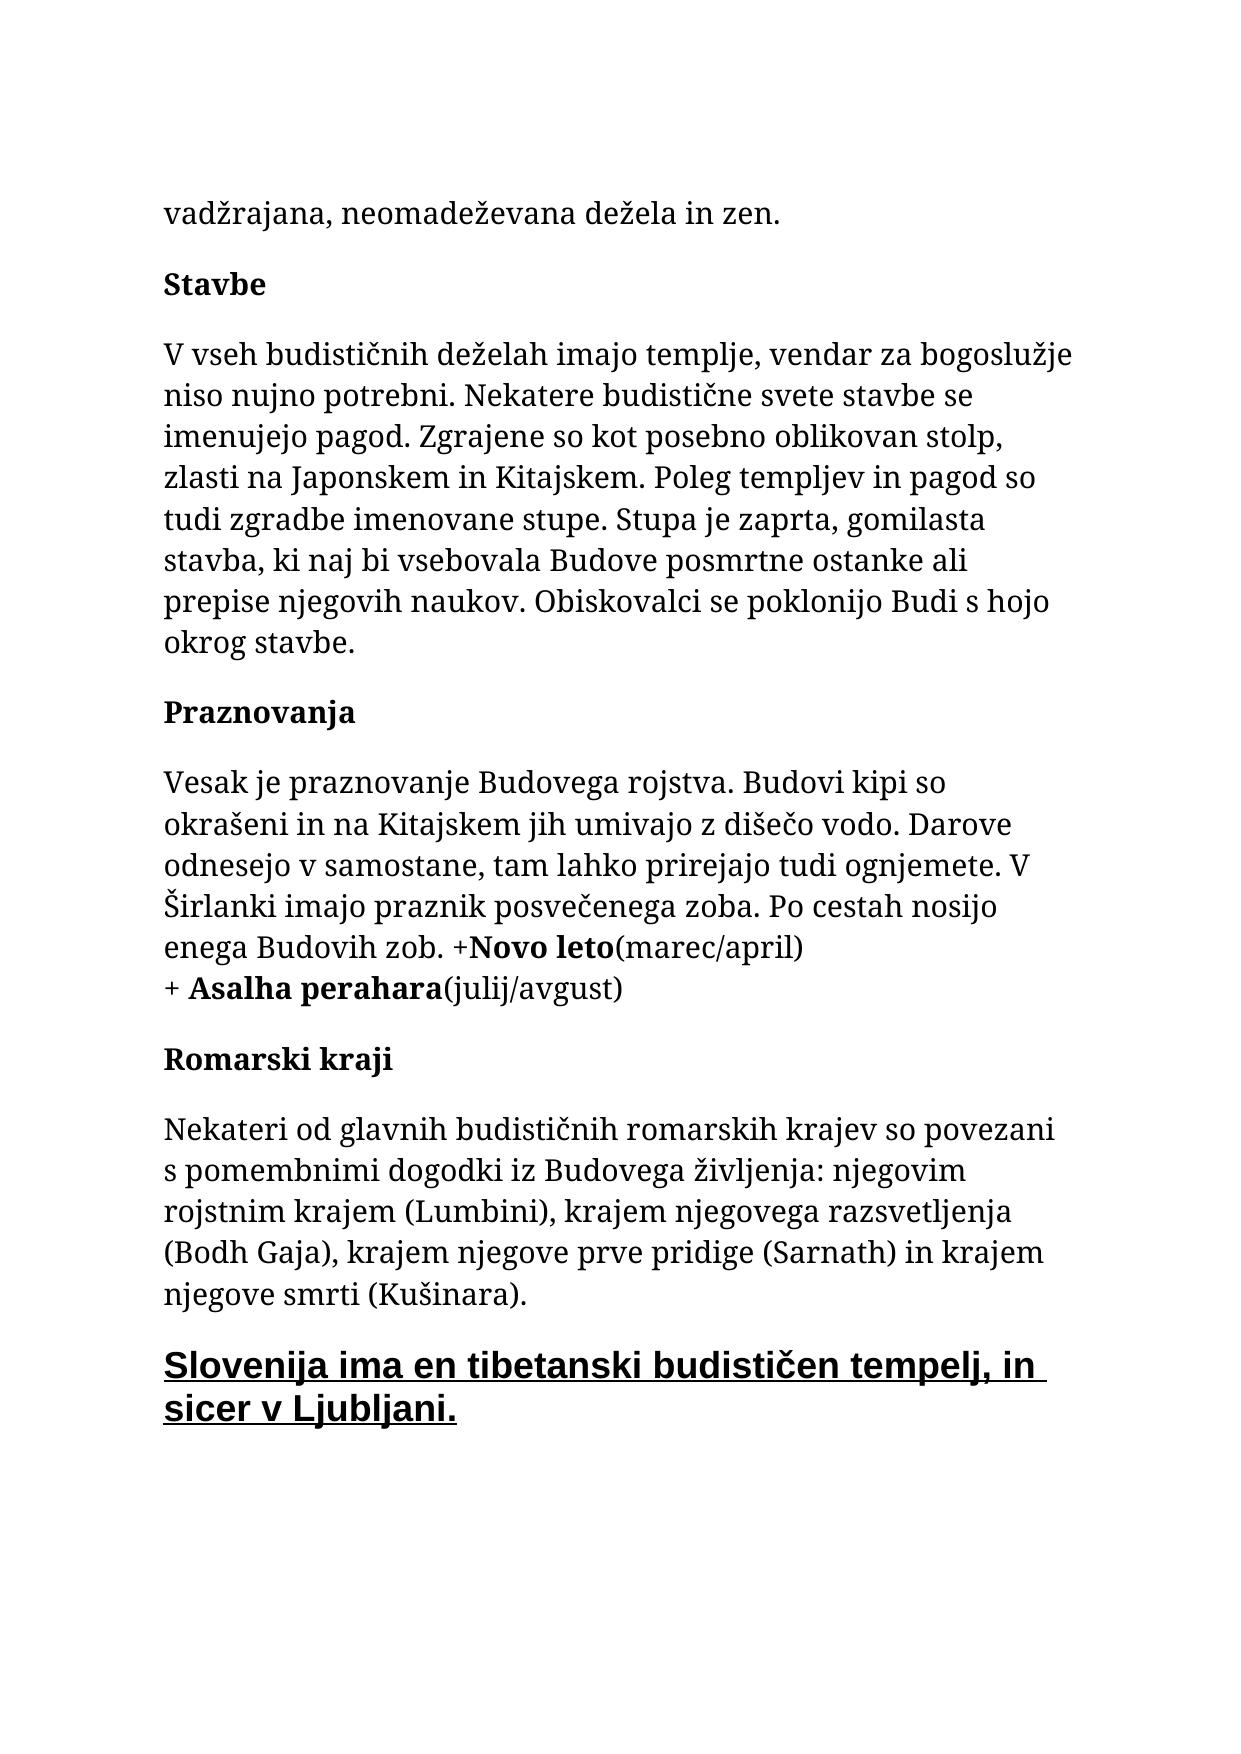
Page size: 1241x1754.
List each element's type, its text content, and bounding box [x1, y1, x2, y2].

table_header vadžrajana, neomadeževana dežela in zen. Stavbe V vseh budističnih deželah imajo templje, vendar za bogoslužje niso nujno potrebni. Nekatere budistične svete stavbe se imenujejo pagod. Zgrajene so kot posebno oblikovan stolp, zlasti na Japonskem in Kitajskem. Poleg templjev in pagod so tudi zgradbe imenovane stupe. Stupa je zaprta, gomilasta stavba, ki naj bi vsebovala Budove posmrtne ostanke ali prepise njegovih naukov. Obiskovalci se poklonijo Budi s hojo okrog stavbe. Praznovanja Vesak je praznovanje Budovega rojstva. Budovi kipi so okrašeni in na Kitajskem jih umivajo z dišečo vodo. Darove odnesejo v samostane, tam lahko prirejajo tudi ognjemete. V Širlanki imajo praznik posvečenega zoba. Po cestah nosijo enega Budovih zob. +Novo leto(marec/april) + Asalha perahara(julij/avgust) Romarski kraji Nekateri od glavnih budističnih romarskih krajev so povezani s pomembnimi dogodki iz Budovega življenja: njegovim rojstnim krajem (Lumbini), krajem njegovega razsvetljenja (Bodh Gaja), krajem njegove prve pridige (Sarnath) in krajem njegove smrti (Kušinara). Slovenija ima en tibetanski budističen tempelj, in sicer v Ljubljani. [148, 148, 1093, 1474]
